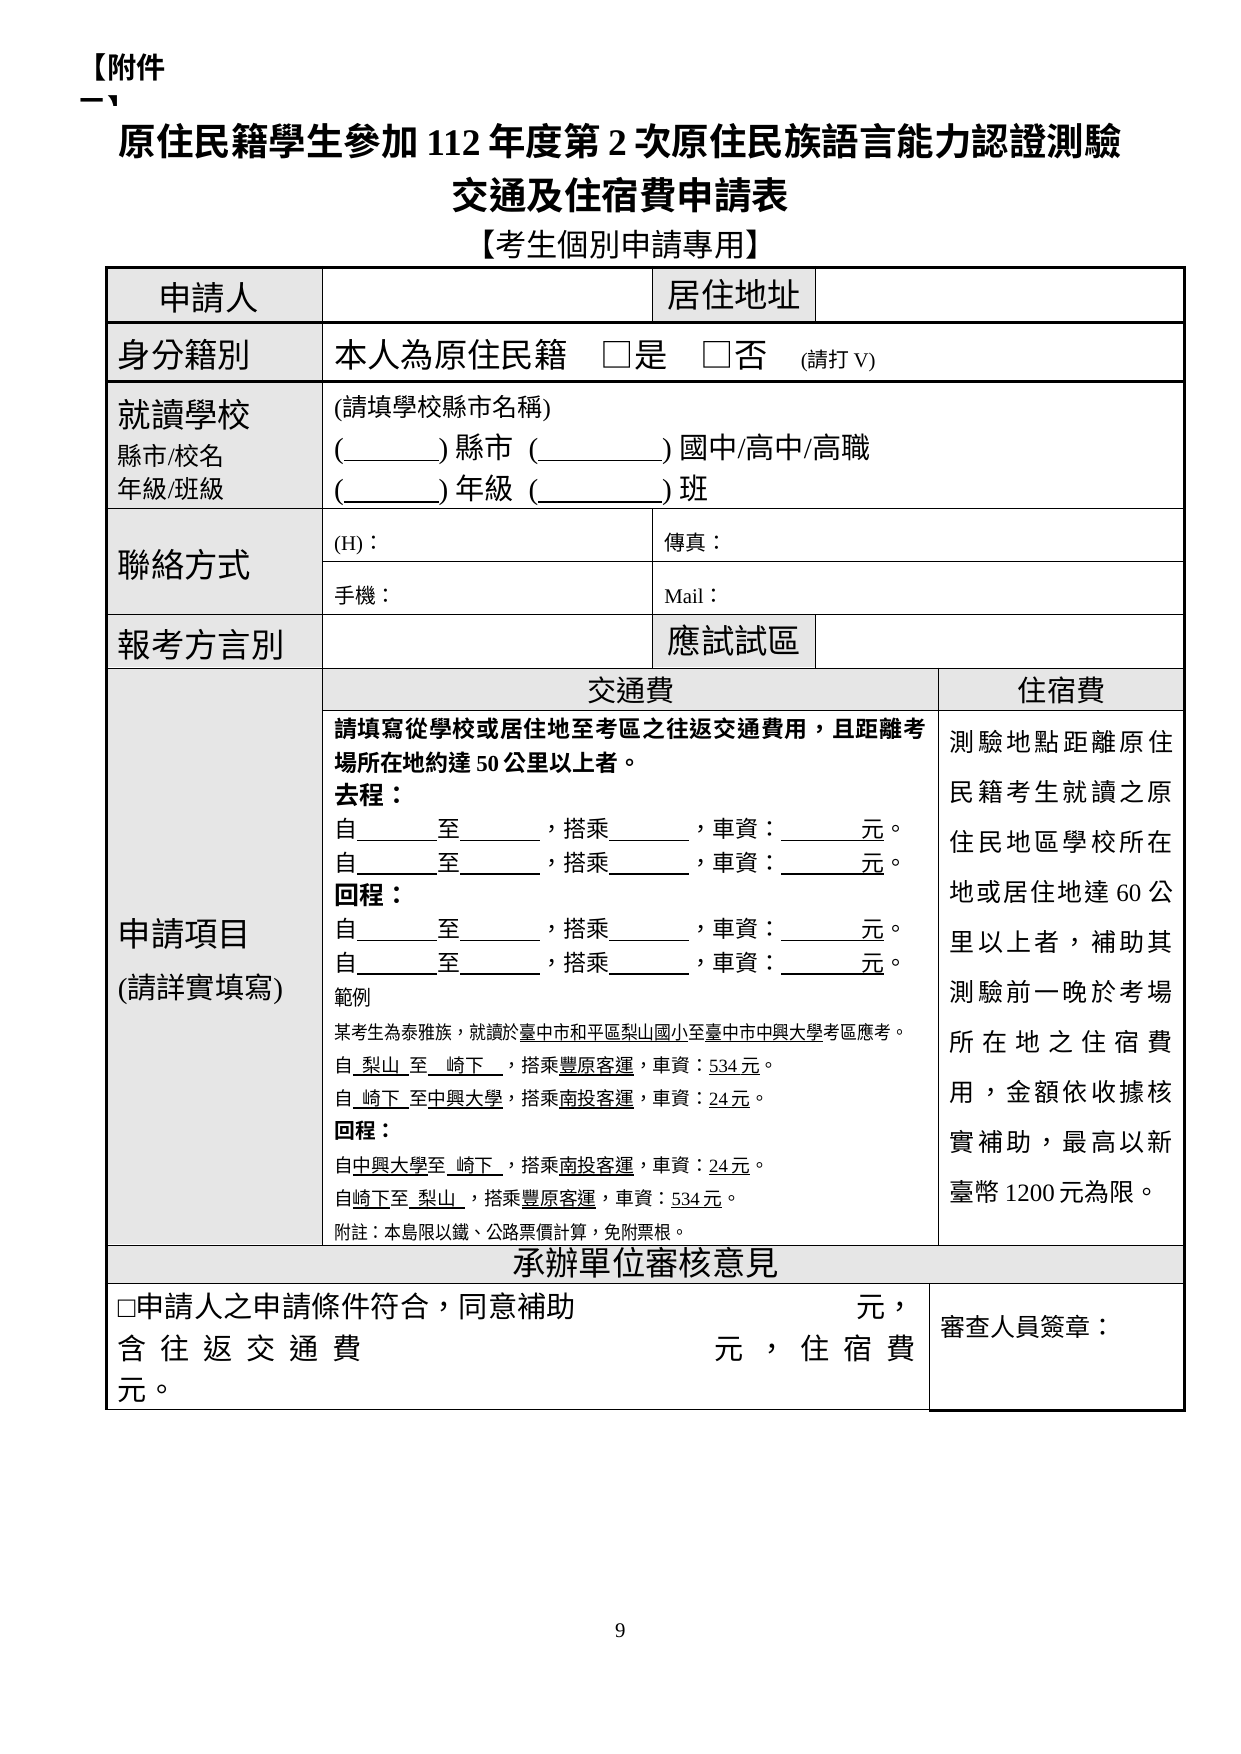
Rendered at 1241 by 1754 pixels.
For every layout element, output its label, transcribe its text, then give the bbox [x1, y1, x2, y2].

table_cell 身分籍別 [108, 324, 322, 380]
table_cell 本人為原住民籍 □是 □否 (請打V) [323, 324, 1183, 380]
table_cell 就讀學校 縣市/校名 年級/班級 [108, 383, 322, 508]
table_header 申請人 [108, 269, 322, 321]
table_cell 請填寫從學校或居住地至考區之往返交通費用，且距離考場所在地約達50公里以上者。 去程： 自 至 ，搭乘 ，車資： 元。 自 至 ，搭乘 ，車資： 元。 回程： 自 至 ，搭乘 ，車資： 元。 自 至 ，搭乘 ，車資： 元。 範例 某考生為泰雅族，就讀於臺中市和平區梨山國小至臺中市中興大學考區應考。 自 梨山 至 崎下 ，搭乘豐原客運，車資：534元。 自 崎下 至中興大學，搭乘南投客運，車資：24元。 回程： 自中興大學至 崎下 ，搭乘南投客運，車資：24元。 自崎下至 梨山 ，搭乘豐原客運，車資：534元。 附註：本島限以鐵、公路票價計算，免附票根。 [323, 711, 938, 1244]
table_cell [816, 615, 1183, 667]
table_cell 申請項目 (請詳實填寫) [108, 669, 322, 1244]
table_cell 應試試區 [653, 615, 815, 667]
table_cell 測驗地點距離原住民籍考生就讀之原住民地區學校所在地或居住地達60公里以上者，補助其測驗前一晚於考場所在地之住宿費用，金額依收據核實補助，最高以新臺幣1200元為限。 [939, 711, 1183, 1244]
table_cell 住宿費 [939, 669, 1183, 710]
table_cell 傳真： [653, 509, 1183, 561]
text 【附件三】 [78, 44, 198, 106]
table_header [323, 269, 652, 321]
table_cell 審查人員簽章： [930, 1284, 1183, 1409]
text 原住民籍學生參加112年度第2次原住民族語言能力認證測驗 [63, 37, 1134, 166]
table_cell □申請人之申請條件符合，同意補助 元，含往返交通費 元，住宿費 元。 [108, 1284, 929, 1409]
text 交通及住宿費申請表 [106, 166, 1134, 221]
table_header [816, 269, 1183, 321]
table_cell (請填學校縣市名稱) ( ) 縣市 ( ) 國中/高中/高職 ( ) 年級 ( ) 班 [323, 383, 1183, 508]
table_cell (H)： [323, 509, 652, 561]
table_header 居住地址 [653, 269, 815, 321]
table_cell 交通費 [323, 669, 938, 710]
table_cell Mail： [653, 562, 1183, 614]
table_cell 手機： [323, 562, 652, 614]
table_cell 承辦單位審核意見 [108, 1246, 1183, 1283]
text 【考生個別申請專用】 [106, 221, 1134, 266]
table_cell [323, 615, 652, 667]
table_cell 報考方言別 [108, 615, 322, 667]
table_cell 聯絡方式 [108, 509, 322, 614]
